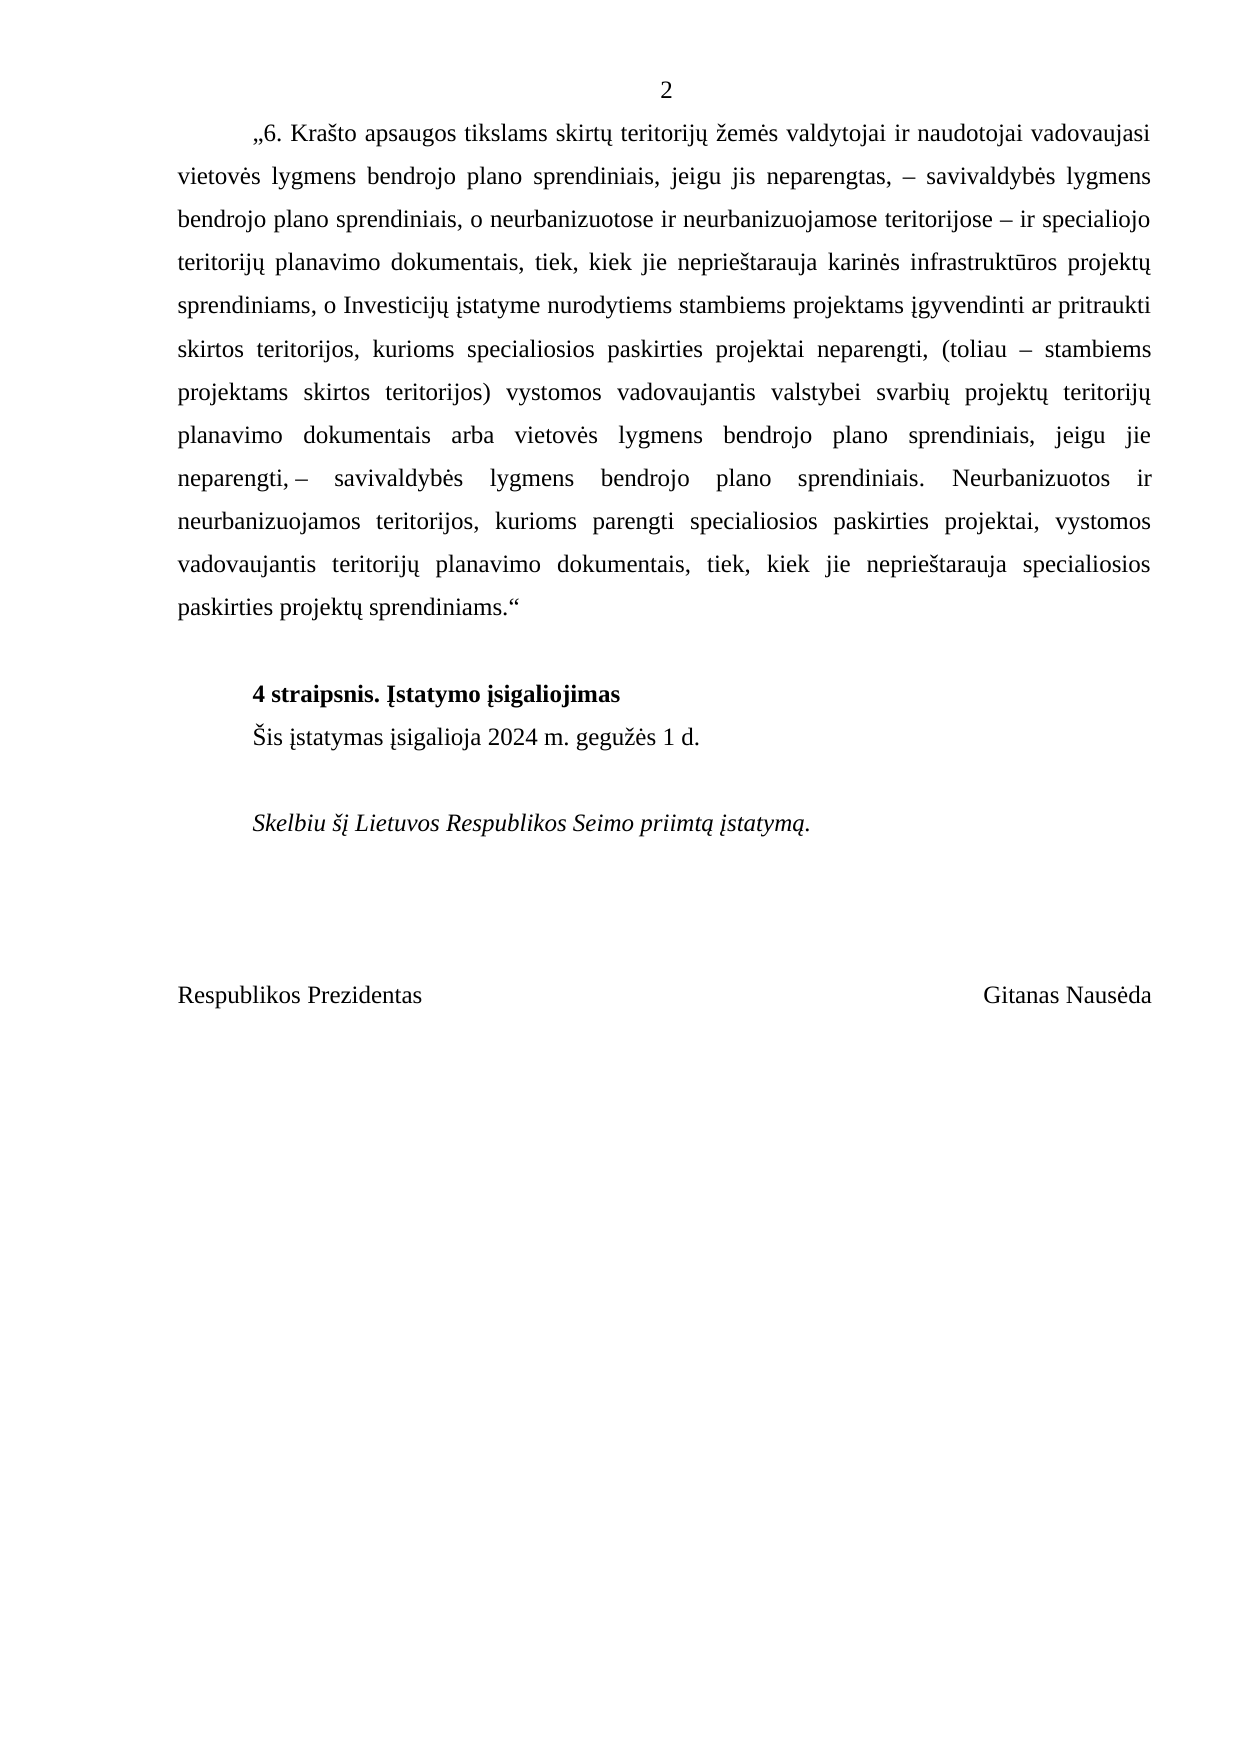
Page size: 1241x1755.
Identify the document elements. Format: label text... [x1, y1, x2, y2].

text Respublikos Prezidentas Gitanas Nausėda [177, 981, 1152, 1009]
text Šis įstatymas įsigalioja 2024 m. gegužės 1 d. [177, 722, 1152, 751]
text „6. Krašto apsaugos tikslams skirtų teritorijų žemės valdytojai ir naudotojai vadovaujasi vietovės lygmens bendrojo plano sprendiniais, jeigu jis neparengtas, – savivaldybės lygmens bendrojo plano sprendiniais, o neurbanizuotose ir neurbanizuojamose teritorijose – ir specialiojo teritorijų planavimo dokumentais, tiek, kiek jie neprieštarauja karinės infrastruktūros projektų sprendiniams, o Investicijų įstatyme nurodytiems stambiems projektams įgyvendinti ar pritraukti skirtos teritorijos, kurioms specialiosios paskirties projektai neparengti, (toliau – stambiems projektams skirtos teritorijos) vystomos vadovaujantis valstybei svarbių projektų teritorijų planavimo dokumentais arba vietovės lygmens bendrojo plano sprendiniais, jeigu jie neparengti, – savivaldybės lygmens bendrojo plano sprendiniais. Neurbanizuotos ir neurbanizuojamos teritorijos, kurioms parengti specialiosios paskirties projektai, vystomos vadovaujantis teritorijų planavimo dokumentais, tiek, kiek jie neprieštarauja specialiosios paskirties projektų sprendiniams.“ [177, 118, 1152, 621]
text 4 straipsnis. Įstatymo įsigaliojimas [177, 679, 1152, 707]
text Skelbiu šį Lietuvos Respublikos Seimo priimtą įstatymą. [177, 808, 1152, 837]
